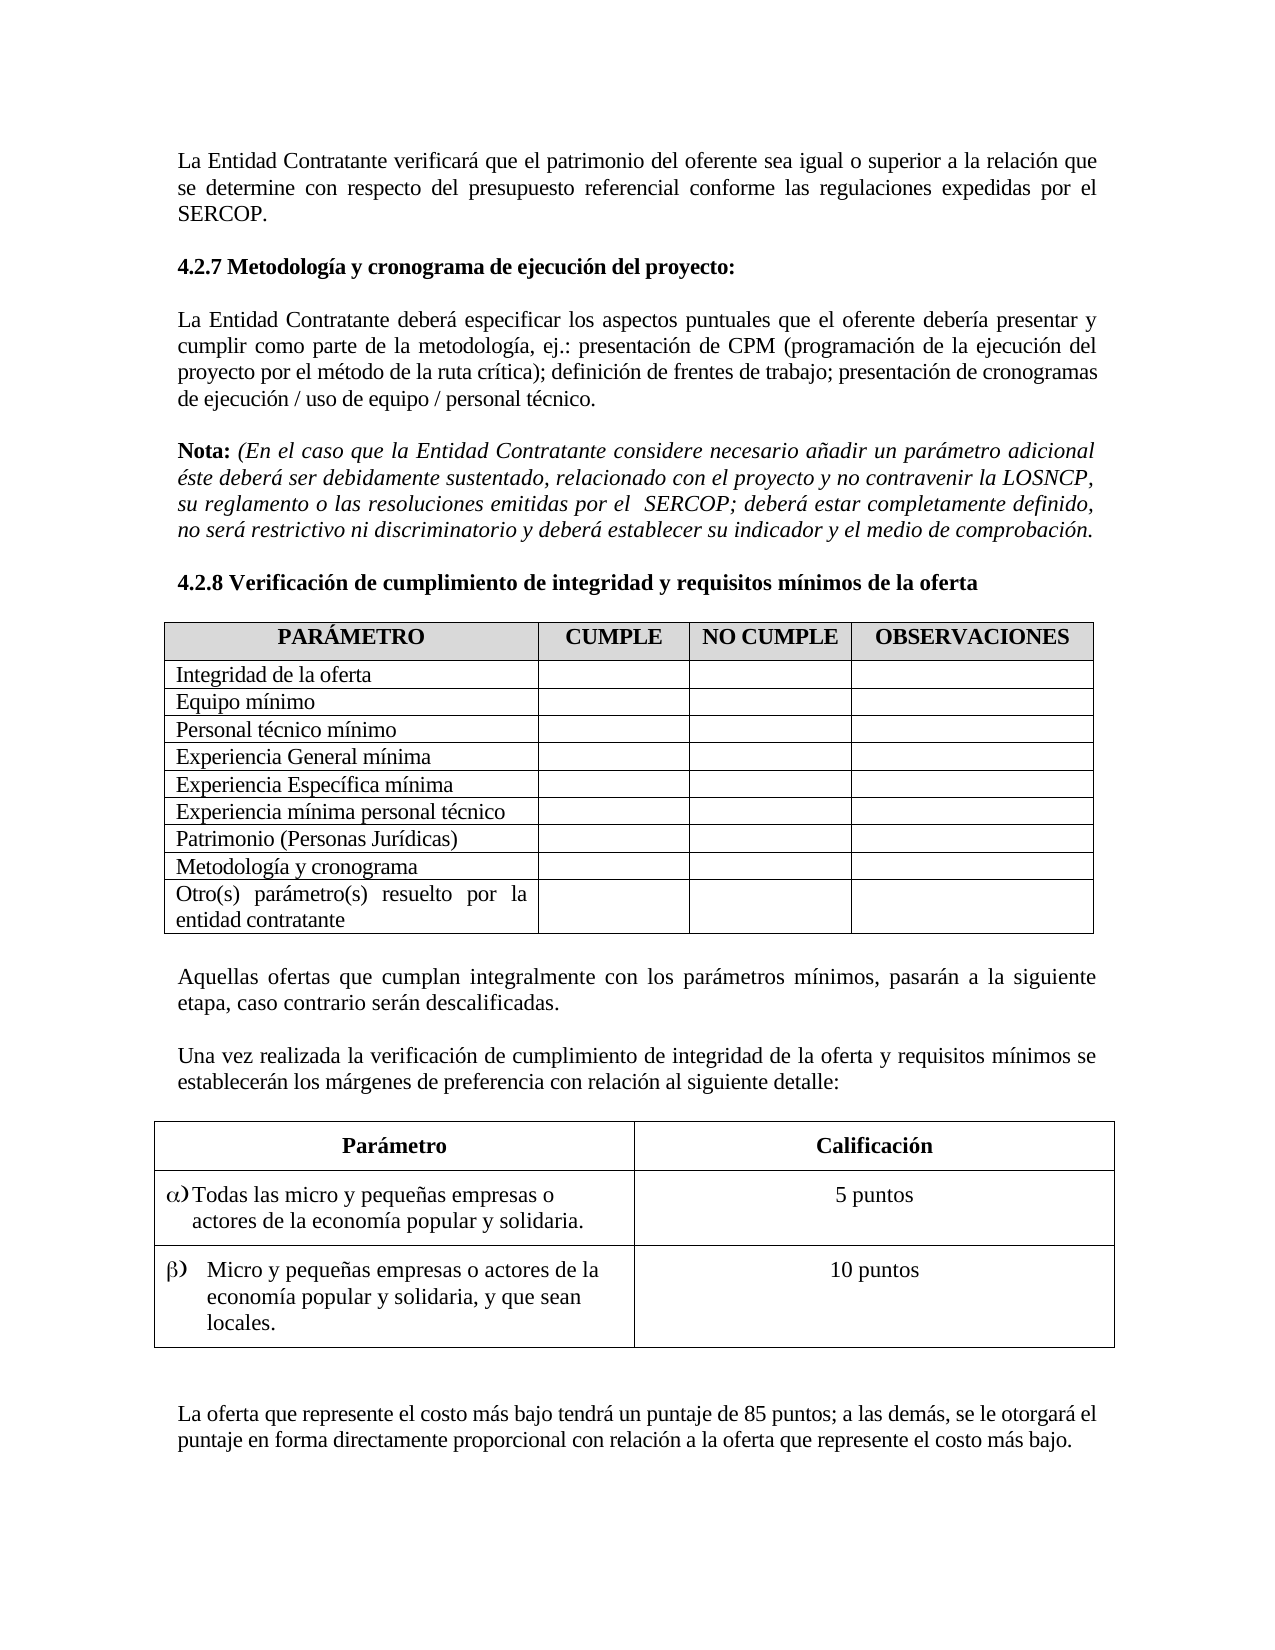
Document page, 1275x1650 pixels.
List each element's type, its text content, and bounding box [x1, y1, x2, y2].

table_cell [690, 771, 851, 797]
table_cell [690, 853, 851, 879]
table_header CUMPLE [539, 623, 689, 660]
table_cell Patrimonio (Personas Jurídicas) [165, 825, 538, 852]
table_cell [690, 798, 851, 824]
table_header Parámetro [155, 1122, 634, 1170]
table_cell [690, 743, 851, 769]
table_cell [539, 689, 689, 715]
table_cell [852, 716, 1093, 742]
table_cell [539, 716, 689, 742]
table_cell [852, 853, 1093, 879]
table_cell [852, 880, 1093, 933]
table_cell [539, 798, 689, 824]
table_cell [690, 689, 851, 715]
text 4.2.8 Verificación de cumplimiento de integridad y requisitos mínimos de la oferta [177, 569, 1098, 596]
table_header OBSERVACIONES [852, 623, 1093, 660]
table_cell Experiencia mínima personal técnico [165, 798, 538, 824]
table_cell Todas las micro y pequeñas empresas o actores de la economía popular y solidaria. [155, 1171, 634, 1245]
table_cell Integridad de la oferta [165, 661, 538, 687]
table_cell Experiencia General mínima [165, 743, 538, 769]
table_cell [852, 771, 1093, 797]
table_cell 10 puntos [635, 1246, 1114, 1347]
text La oferta que represente el costo más bajo tendrá un puntaje de 85 puntos; a las demás, se le otorgará el puntaje en forma directamente proporcional con relación a la oferta que represente el costo más bajo. [177, 1399, 1098, 1452]
table_cell [852, 798, 1093, 824]
table_cell Metodología y cronograma [165, 853, 538, 879]
text Nota: (En el caso que la Entidad Contratante considere necesario añadir un parámetro adicional éste deberá ser debidamente sustentado, relacionado con el proyecto y no contravenir la LOSNCP, su reglamento o las resoluciones emitidas por el SERCOP; deberá estar completamente definido, no será restrictivo ni discriminatorio y deberá establecer su indicador y el medio de comprobación. [177, 437, 1098, 543]
table_cell [690, 716, 851, 742]
table_cell Otro(s) parámetro(s) resuelto por la entidad contratante [165, 880, 538, 933]
table_cell [852, 825, 1093, 852]
table_cell [852, 661, 1093, 687]
table_cell [539, 825, 689, 852]
table_header NO CUMPLE [690, 623, 851, 660]
text La Entidad Contratante verificará que el patrimonio del oferente sea igual o superior a la relación que se determine con respecto del presupuesto referencial conforme las regulaciones expedidas por el SERCOP. [177, 148, 1098, 227]
text 4.2.7 Metodología y cronograma de ejecución del proyecto: [177, 253, 1098, 279]
table_cell [539, 853, 689, 879]
table_cell [690, 880, 851, 933]
table_cell [690, 825, 851, 852]
table_cell Micro y pequeñas empresas o actores de la economía popular y solidaria, y que sean locales. [155, 1246, 634, 1347]
table_cell [690, 661, 851, 687]
table_header PARÁMETRO [165, 623, 538, 660]
table_cell [539, 661, 689, 687]
table_cell Equipo mínimo [165, 689, 538, 715]
table_cell 5 puntos [635, 1171, 1114, 1245]
table_cell [852, 689, 1093, 715]
table_cell Experiencia Específica mínima [165, 771, 538, 797]
table_cell Personal técnico mínimo [165, 716, 538, 742]
table_cell [539, 771, 689, 797]
table_cell [539, 880, 689, 933]
text Aquellas ofertas que cumplan integralmente con los parámetros mínimos, pasarán a la siguiente etapa, caso contrario serán descalificadas. [177, 963, 1098, 1015]
text Una vez realizada la verificación de cumplimiento de integridad de la oferta y requisitos mínimos se establecerán los márgenes de preferencia con relación al siguiente detalle: [177, 1042, 1098, 1094]
table_header Calificación [635, 1122, 1114, 1170]
table_cell [852, 743, 1093, 769]
table_cell [539, 743, 689, 769]
text La Entidad Contratante deberá especificar los aspectos puntuales que el oferente debería presentar y cumplir como parte de la metodología, ej.: presentación de CPM (programación de la ejecución del proyecto por el método de la ruta crítica); definición de frentes de trabajo; presentación de cronogramas de ejecución / uso de equipo / personal técnico. [177, 306, 1098, 411]
